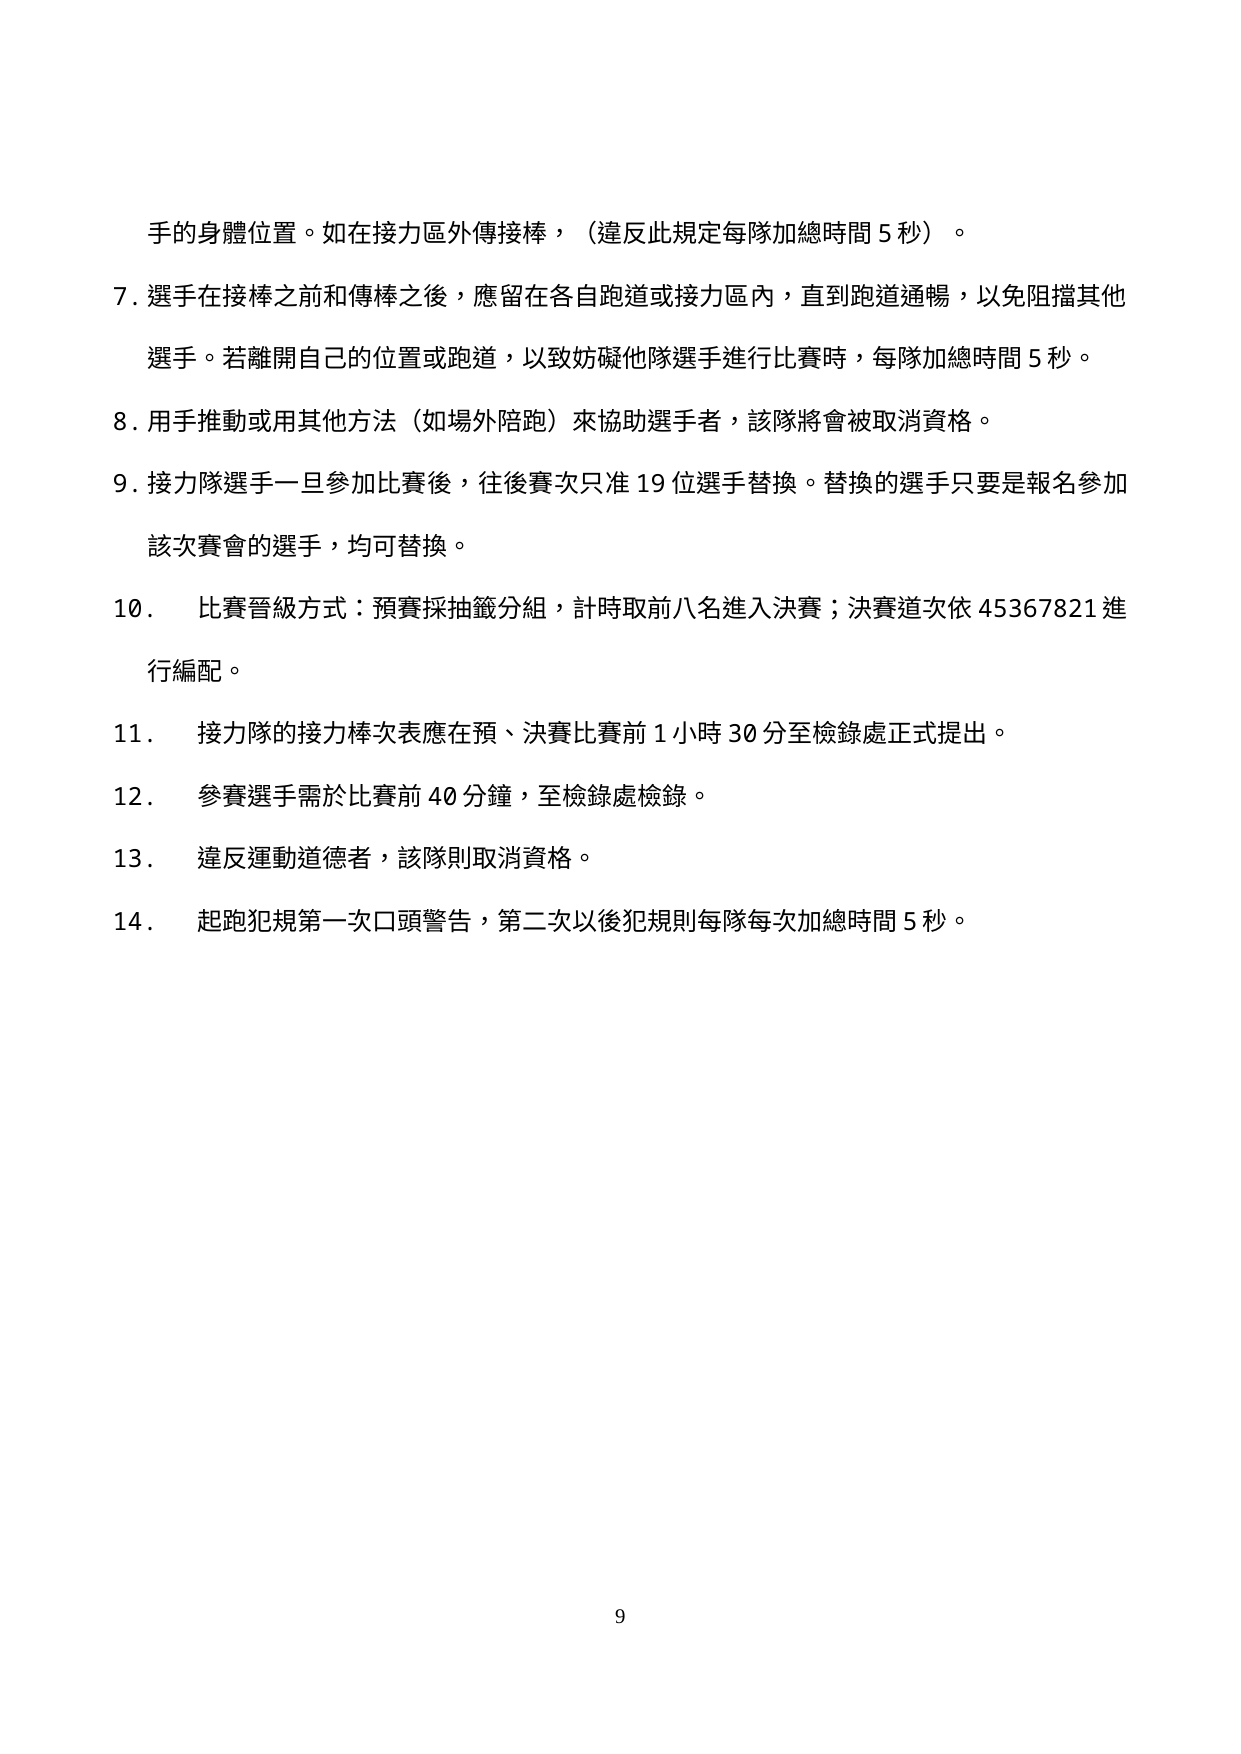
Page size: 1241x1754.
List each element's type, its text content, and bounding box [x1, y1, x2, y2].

list 用手推動或用其他方法（如場外陪跑）來協助選手者，該隊將會被取消資格。 [112, 377, 1128, 440]
list 手的身體位置。如在接力區外傳接棒，（違反此規定每隊加總時間5秒）。 [112, 190, 1128, 252]
list 選手在接棒之前和傳棒之後，應留在各自跑道或接力區內，直到跑道通暢，以免阻擋其他選手。若離開自己的位置或跑道，以致妨礙他隊選手進行比賽時，每隊加總時間5秒。 [112, 252, 1128, 377]
list 接力隊的接力棒次表應在預、決賽比賽前1小時30分至檢錄處正式提出。 [112, 690, 1128, 752]
list 違反運動道德者，該隊則取消資格。 [112, 815, 1128, 877]
list 起跑犯規第一次口頭警告，第二次以後犯規則每隊每次加總時間5秒。 [112, 877, 1128, 940]
list 比賽晉級方式：預賽採抽籤分組，計時取前八名進入決賽；決賽道次依45367821進行編配。 [112, 565, 1128, 690]
list 參賽選手需於比賽前40分鐘，至檢錄處檢錄。 [112, 752, 1128, 815]
list 接力隊選手一旦參加比賽後，往後賽次只准19位選手替換。替換的選手只要是報名參加該次賽會的選手，均可替換。 [112, 440, 1128, 565]
